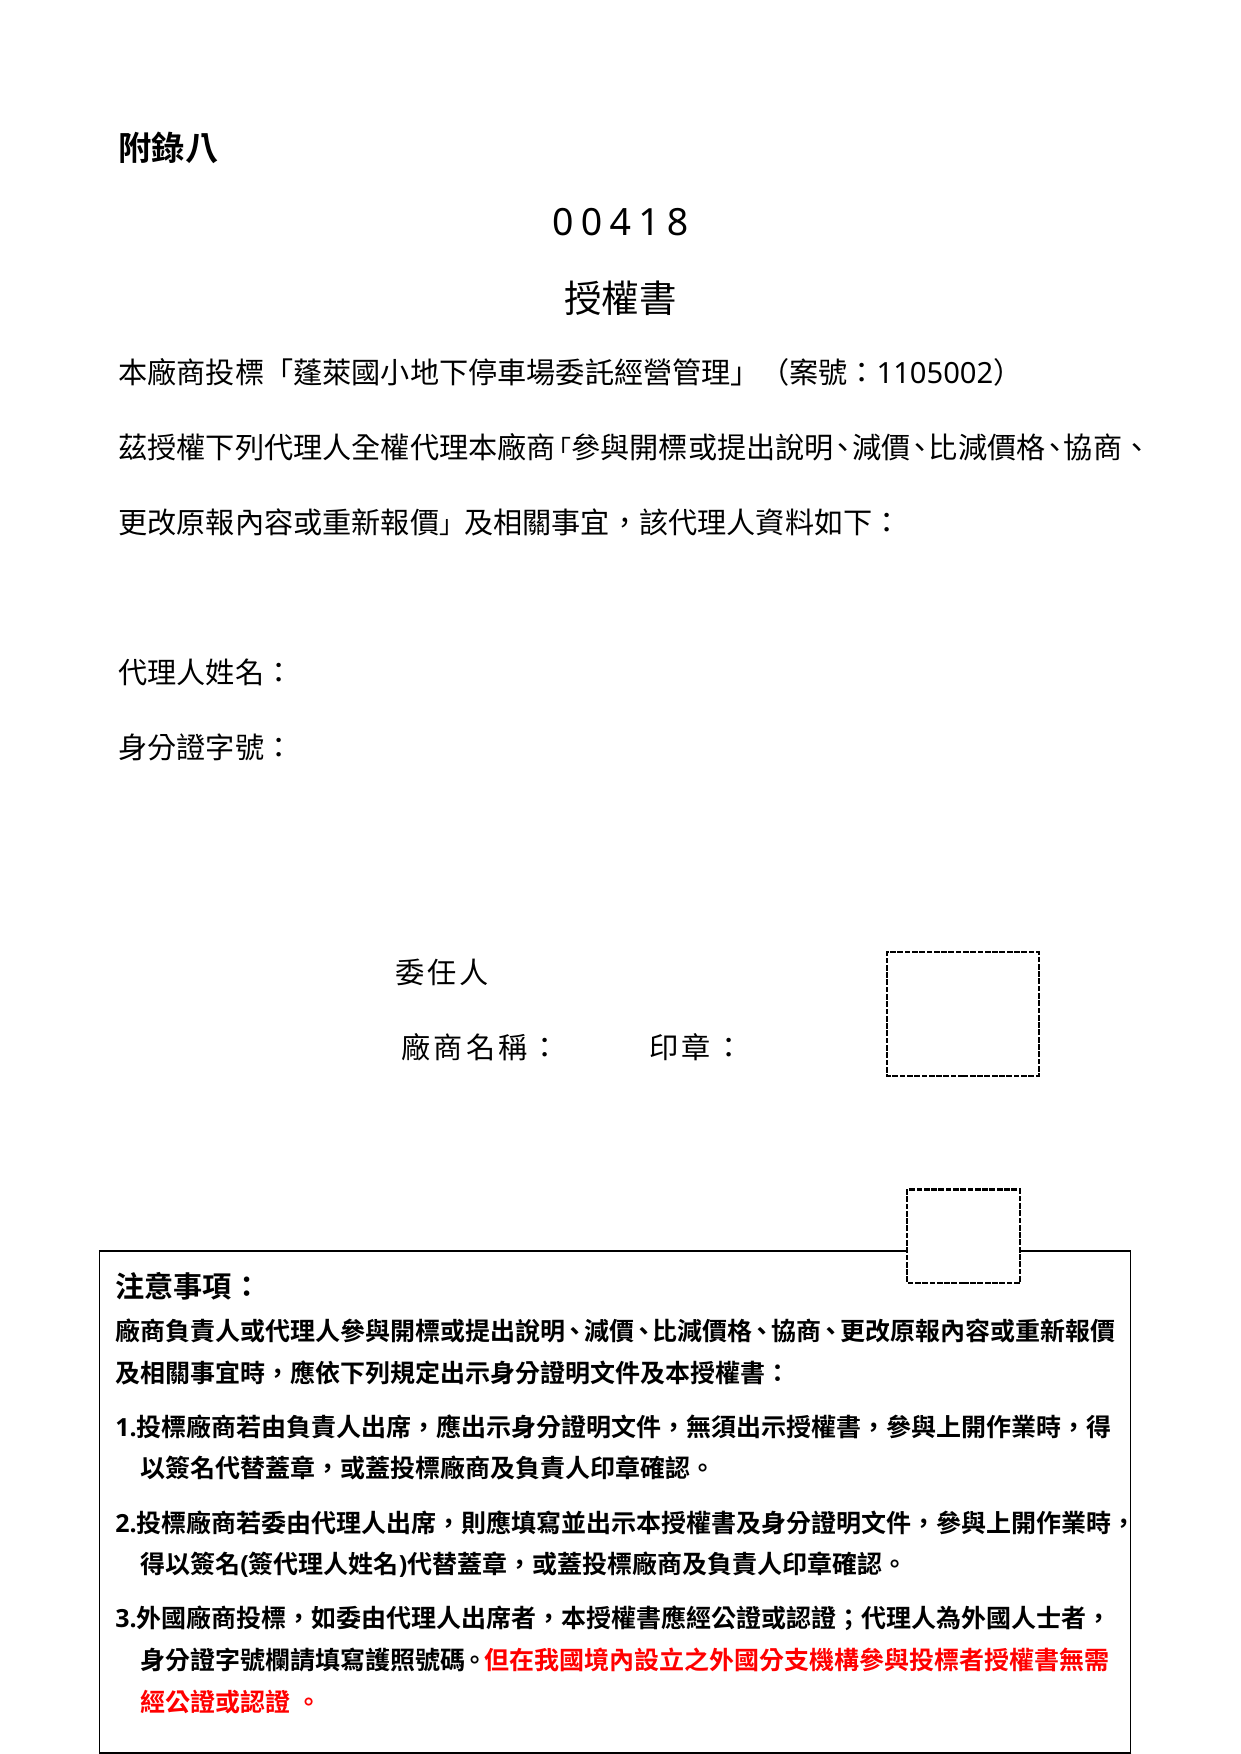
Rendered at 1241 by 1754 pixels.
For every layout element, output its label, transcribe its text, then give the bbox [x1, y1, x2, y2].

text 茲授權下列代理人全權代理本廠商「參與開標或提出說明、減價、比減價格、協商、更改原報內容或重新報價」及相關事宜，該代理人資料如下： [118, 408, 1122, 558]
text 3.外國廠商投標，如委由代理人出席者，本授權書應經公證或認證；代理人為外國人士者，身分證字號欄請填寫護照號碼。但在我國境內設立之外國分支機構參與投標者授權書無需 經公證或認證 。 [115, 1594, 1115, 1719]
text 身分證字號： [118, 708, 1122, 783]
text 代理人姓名： [118, 633, 1122, 708]
text 00418 [118, 183, 1122, 258]
text 2.投標廠商若委由代理人出席，則應填寫並出示本授權書及身分證明文件，參與上開作業時，得以簽名(簽代理人姓名)代替蓋章，或蓋投標廠商及負責人印章確認。 [115, 1499, 1115, 1582]
text 委任人 [118, 933, 1122, 1008]
subtitle 附錄八 [118, 108, 1122, 183]
text 廠商名稱： 印章： [118, 1008, 1122, 1083]
text 1.投標廠商若由負責人出席，應出示身分證明文件，無須出示授權書，參與上開作業時，得以簽名代替蓋章，或蓋投標廠商及負責人印章確認。 [115, 1403, 1115, 1486]
text 負責人姓名： 印章： [1020, 1233, 1122, 1250]
text 負責人姓名： 印章： [118, 1233, 907, 1250]
text 注意事項： [115, 1259, 1115, 1307]
text 本廠商投標「蓬萊國小地下停車場委託經營管理」（案號：1105002） [118, 333, 1122, 408]
text 廠商負責人或代理人參與開標或提出說明、減價、比減價格、協商、更改原報內容或重新報價及相關事宜時，應依下列規定出示身分證明文件及本授權書： [115, 1307, 1115, 1390]
text 授權書 [118, 258, 1122, 333]
